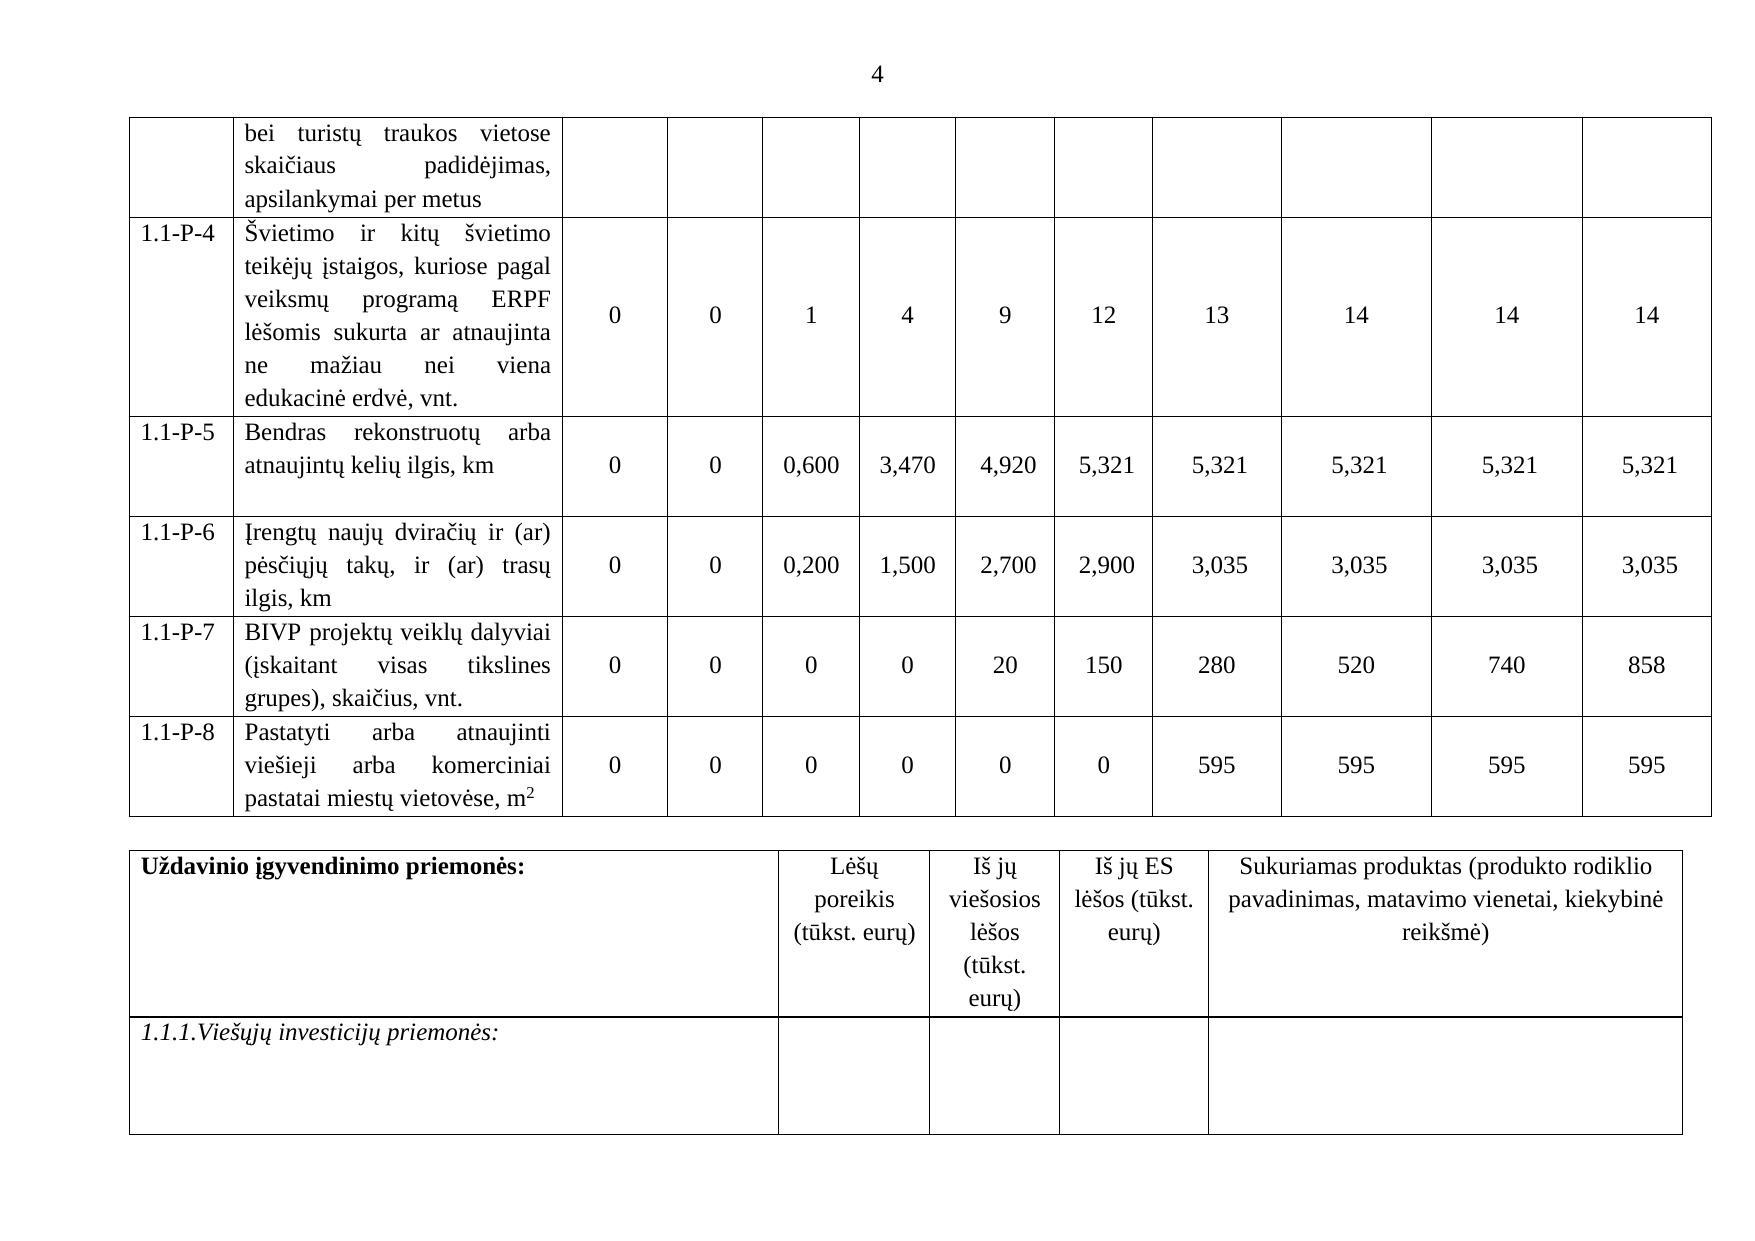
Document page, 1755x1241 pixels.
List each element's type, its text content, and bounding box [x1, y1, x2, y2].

table_cell 520 [1282, 617, 1431, 716]
table_cell 0 [668, 218, 762, 416]
table_cell [779, 1018, 929, 1133]
table_cell BIVP projektų veiklų dalyviai (įskaitant visas tikslines grupes), skaičius, vnt. [234, 617, 562, 716]
table_cell 2,900 [1055, 517, 1152, 616]
table_cell 0 [563, 617, 667, 716]
table_cell 1.1-P-5 [130, 417, 233, 516]
table_cell 5,321 [1055, 417, 1152, 516]
table_cell 3,470 [860, 417, 955, 516]
table_cell 3,035 [1282, 517, 1431, 616]
table_cell 0,600 [763, 417, 859, 516]
table_header Sukuriamas produktas (produkto rodiklio pavadinimas, matavimo vienetai, kiekybinė reikšmė) [1209, 851, 1682, 1016]
table_cell [956, 118, 1054, 217]
table_cell 1.1-P-7 [130, 617, 233, 716]
table_cell [930, 1018, 1059, 1133]
table_cell Bendras rekonstruotų arba atnaujintų kelių ilgis, km [234, 417, 562, 516]
table_header Lėšų poreikis (tūkst. eurų) [779, 851, 929, 1016]
table_cell 0 [668, 617, 762, 716]
table_header Iš jų ES lėšos (tūkst. eurų) [1060, 851, 1208, 1016]
table_cell 0 [956, 717, 1054, 816]
table_cell [860, 118, 955, 217]
table_cell 0 [763, 717, 859, 816]
table_cell 1.1.1.Viešųjų investicijų priemonės: [130, 1018, 778, 1133]
table_cell 3,035 [1583, 517, 1711, 616]
table_cell 858 [1583, 617, 1711, 716]
table_cell 20 [956, 617, 1054, 716]
table_cell 5,321 [1583, 417, 1711, 516]
table_cell 12 [1055, 218, 1152, 416]
table_cell [130, 118, 233, 217]
table_cell 0,200 [763, 517, 859, 616]
table_cell 0 [563, 218, 667, 416]
table_cell 0 [668, 517, 762, 616]
table_cell 4,920 [956, 417, 1054, 516]
table_cell 3,035 [1153, 517, 1281, 616]
table_cell bei turistų traukos vietose skaičiaus padidėjimas, apsilankymai per metus [234, 118, 562, 217]
table_cell 1.1-P-4 [130, 218, 233, 416]
table_cell Švietimo ir kitų švietimo teikėjų įstaigos, kuriose pagal veiksmų programą ERPF lėšomis sukurta ar atnaujinta ne mažiau nei viena edukacinė erdvė, vnt. [234, 218, 562, 416]
table_cell 595 [1282, 717, 1431, 816]
table_cell [1282, 118, 1431, 217]
table_cell [1153, 118, 1281, 217]
table_cell 0 [860, 717, 955, 816]
table_cell 0 [668, 417, 762, 516]
table_header Uždavinio įgyvendinimo priemonės: [130, 851, 778, 1016]
table_cell 280 [1153, 617, 1281, 716]
table_cell 5,321 [1153, 417, 1281, 516]
table_cell 1 [763, 218, 859, 416]
table_cell 595 [1583, 717, 1711, 816]
table_cell [668, 118, 762, 217]
table_cell 0 [668, 717, 762, 816]
table_cell 3,035 [1432, 517, 1582, 616]
table_cell 2,700 [956, 517, 1054, 616]
table_cell [763, 118, 859, 217]
table_cell [1209, 1018, 1682, 1133]
table_cell 14 [1583, 218, 1711, 416]
table_cell 1,500 [860, 517, 955, 616]
table_header Iš jų viešosios lėšos (tūkst. eurų) [930, 851, 1059, 1016]
table_cell 0 [563, 517, 667, 616]
table_cell [1583, 118, 1711, 217]
table_cell 5,321 [1432, 417, 1582, 516]
table_cell 595 [1153, 717, 1281, 816]
table_cell 740 [1432, 617, 1582, 716]
table_cell 0 [860, 617, 955, 716]
table_cell 150 [1055, 617, 1152, 716]
table_cell 1.1-P-8 [130, 717, 233, 816]
table_cell Įrengtų naujų dviračių ir (ar) pėsčiųjų takų, ir (ar) trasų ilgis, km [234, 517, 562, 616]
table_cell 0 [1055, 717, 1152, 816]
table_cell 13 [1153, 218, 1281, 416]
table_cell Pastatyti arba atnaujinti viešieji arba komerciniai pastatai miestų vietovėse, m2 [234, 717, 562, 816]
table_cell [563, 118, 667, 217]
table_cell [1055, 118, 1152, 217]
table_cell 14 [1282, 218, 1431, 416]
table_cell [1060, 1018, 1208, 1133]
table_cell 0 [563, 417, 667, 516]
table_cell 595 [1432, 717, 1582, 816]
table_cell 5,321 [1282, 417, 1431, 516]
table_cell 0 [763, 617, 859, 716]
table_cell 0 [563, 717, 667, 816]
table_cell [1432, 118, 1582, 217]
table_cell 14 [1432, 218, 1582, 416]
table_cell 1.1-P-6 [130, 517, 233, 616]
table_cell 4 [860, 218, 955, 416]
table_cell 9 [956, 218, 1054, 416]
